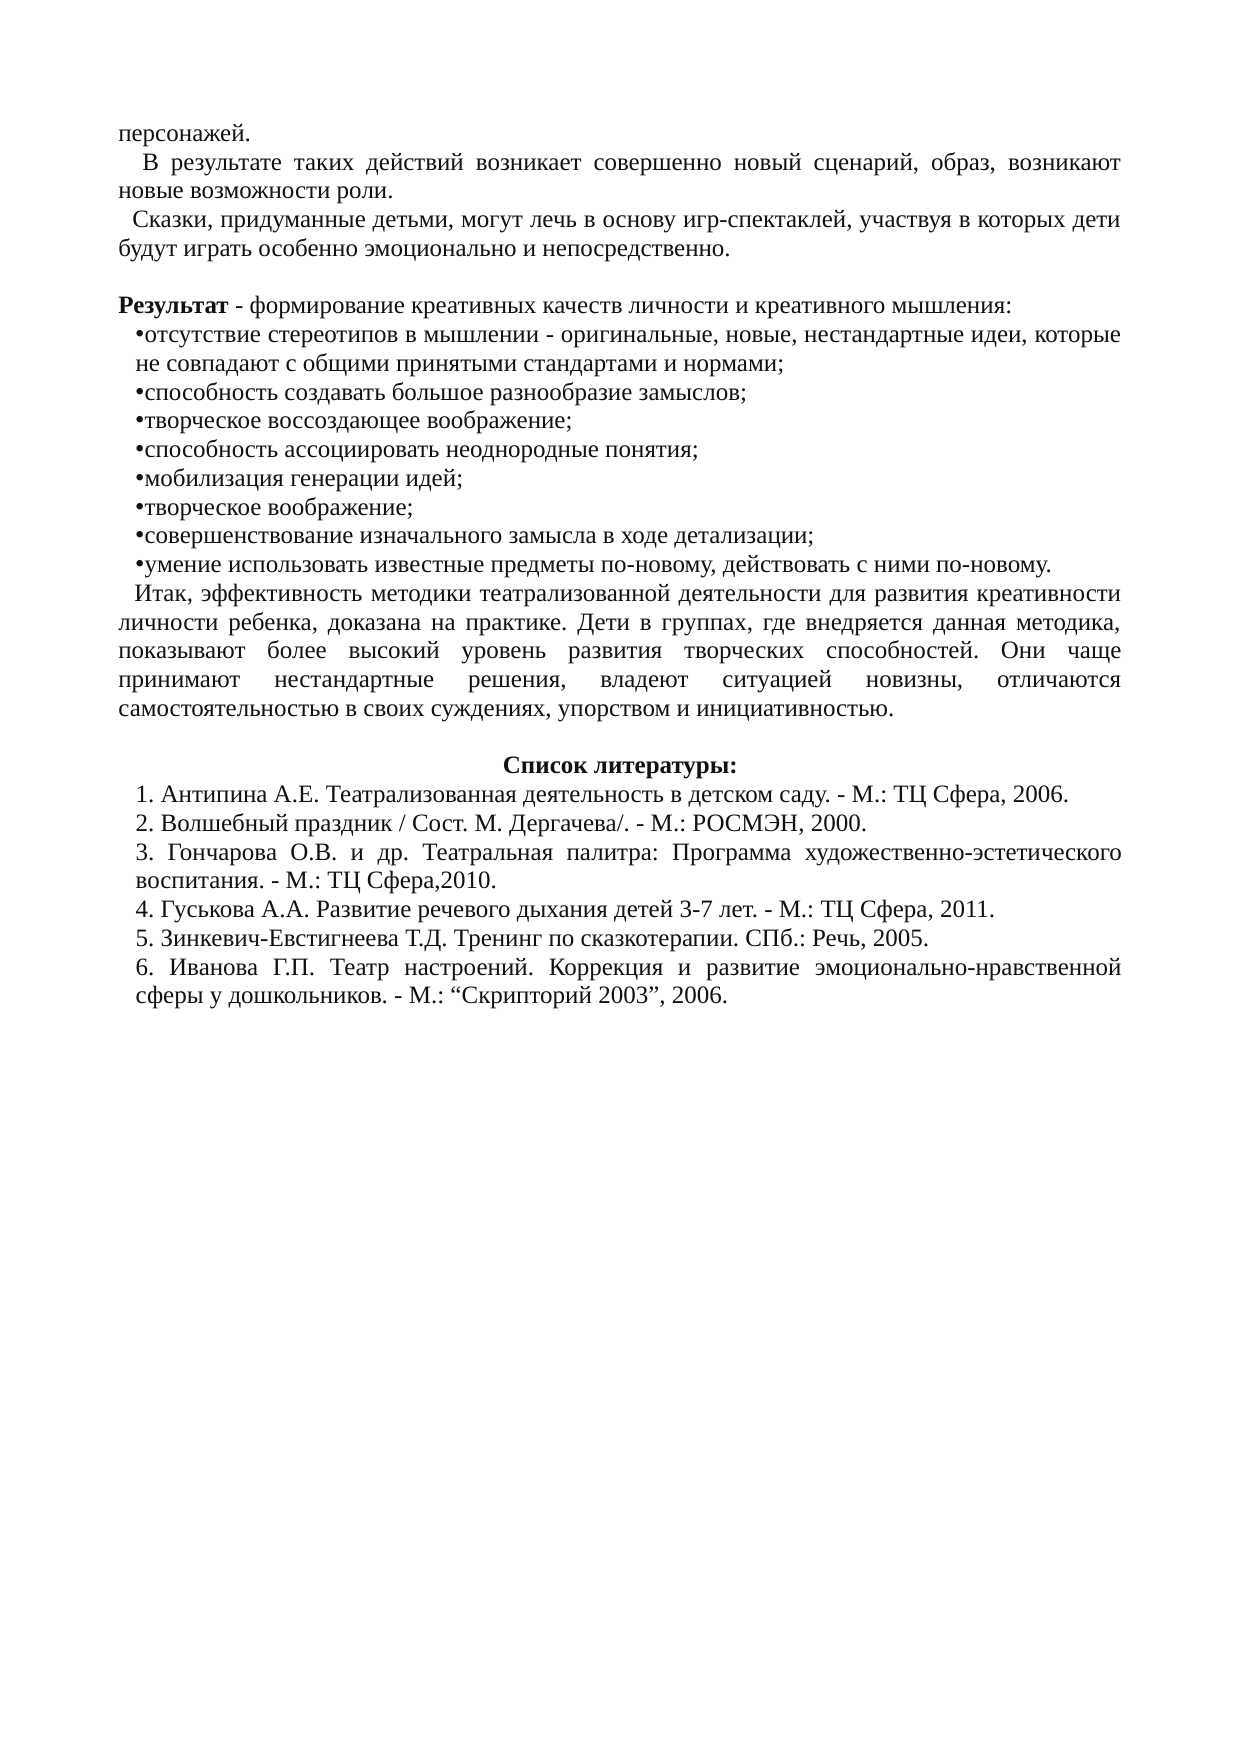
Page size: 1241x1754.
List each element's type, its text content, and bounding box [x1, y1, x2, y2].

list Антипина А.Е. Театрализованная деятельность в детском саду. - М.: ТЦ Сфера, 2006. [118, 779, 1122, 808]
list творческое воссоздающее воображение; [118, 406, 1122, 434]
list творческое воображение; [118, 492, 1122, 521]
list способность ассоциировать неоднородные понятия; [118, 434, 1122, 463]
list отсутствие стереотипов в мышлении - оригинальные, новые, нестандартные идеи, которые не совпадают с общими принятыми стандартами и нормами; [118, 319, 1122, 377]
text В результате таких действий возникает совершенно новый сценарий, образ, возникают новые возможности роли. [118, 147, 1122, 204]
list Иванова Г.П. Театр настроений. Коррекция и развитие эмоционально-нравственной сферы у дошкольников. - М.: “Скрипторий 2003”, 2006. [118, 952, 1122, 1009]
list мобилизация генерации идей; [118, 463, 1122, 492]
list Гончарова О.В. и др. Театральная палитра: Программа художественно-эстетического воспитания. - М.: ТЦ Сфера,2010. [118, 837, 1122, 894]
text Итак, эффективность методики театрализованной деятельности для развития креативности личности ребенка, доказана на практике. Дети в группах, где внедряется данная методика, показывают более высокий уровень развития творческих способностей. Они чаще принимают нестандартные решения, владеют ситуацией новизны, отличаются самостоятельностью в своих суждениях, упорством и инициативностью. [118, 578, 1122, 722]
text Сказки, придуманные детьми, могут лечь в основу игр-спектаклей, участвуя в которых дети будут играть особенно эмоционально и непосредственно. [118, 204, 1122, 262]
text персонажей. [118, 118, 1122, 147]
list способность создавать большое разнообразие замыслов; [118, 377, 1122, 406]
text Список литературы: [118, 751, 1122, 779]
list Зинкевич-Евстигнеева Т.Д. Тренинг по сказкотерапии. СПб.: Речь, 2005. [118, 923, 1122, 952]
list совершенствование изначального замысла в ходе детализации; [118, 521, 1122, 549]
text Результат - формирование креативных качеств личности и креативного мышления: [118, 291, 1122, 319]
list Гуськова А.А. Развитие речевого дыхания детей 3-7 лет. - М.: ТЦ Сфера, 2011. [118, 894, 1122, 923]
list Волшебный праздник / Сост. М. Дергачева/. - М.: РОСМЭН, 2000. [118, 808, 1122, 837]
list умение использовать известные предметы по-новому, действовать с ними по-новому. [118, 549, 1122, 578]
